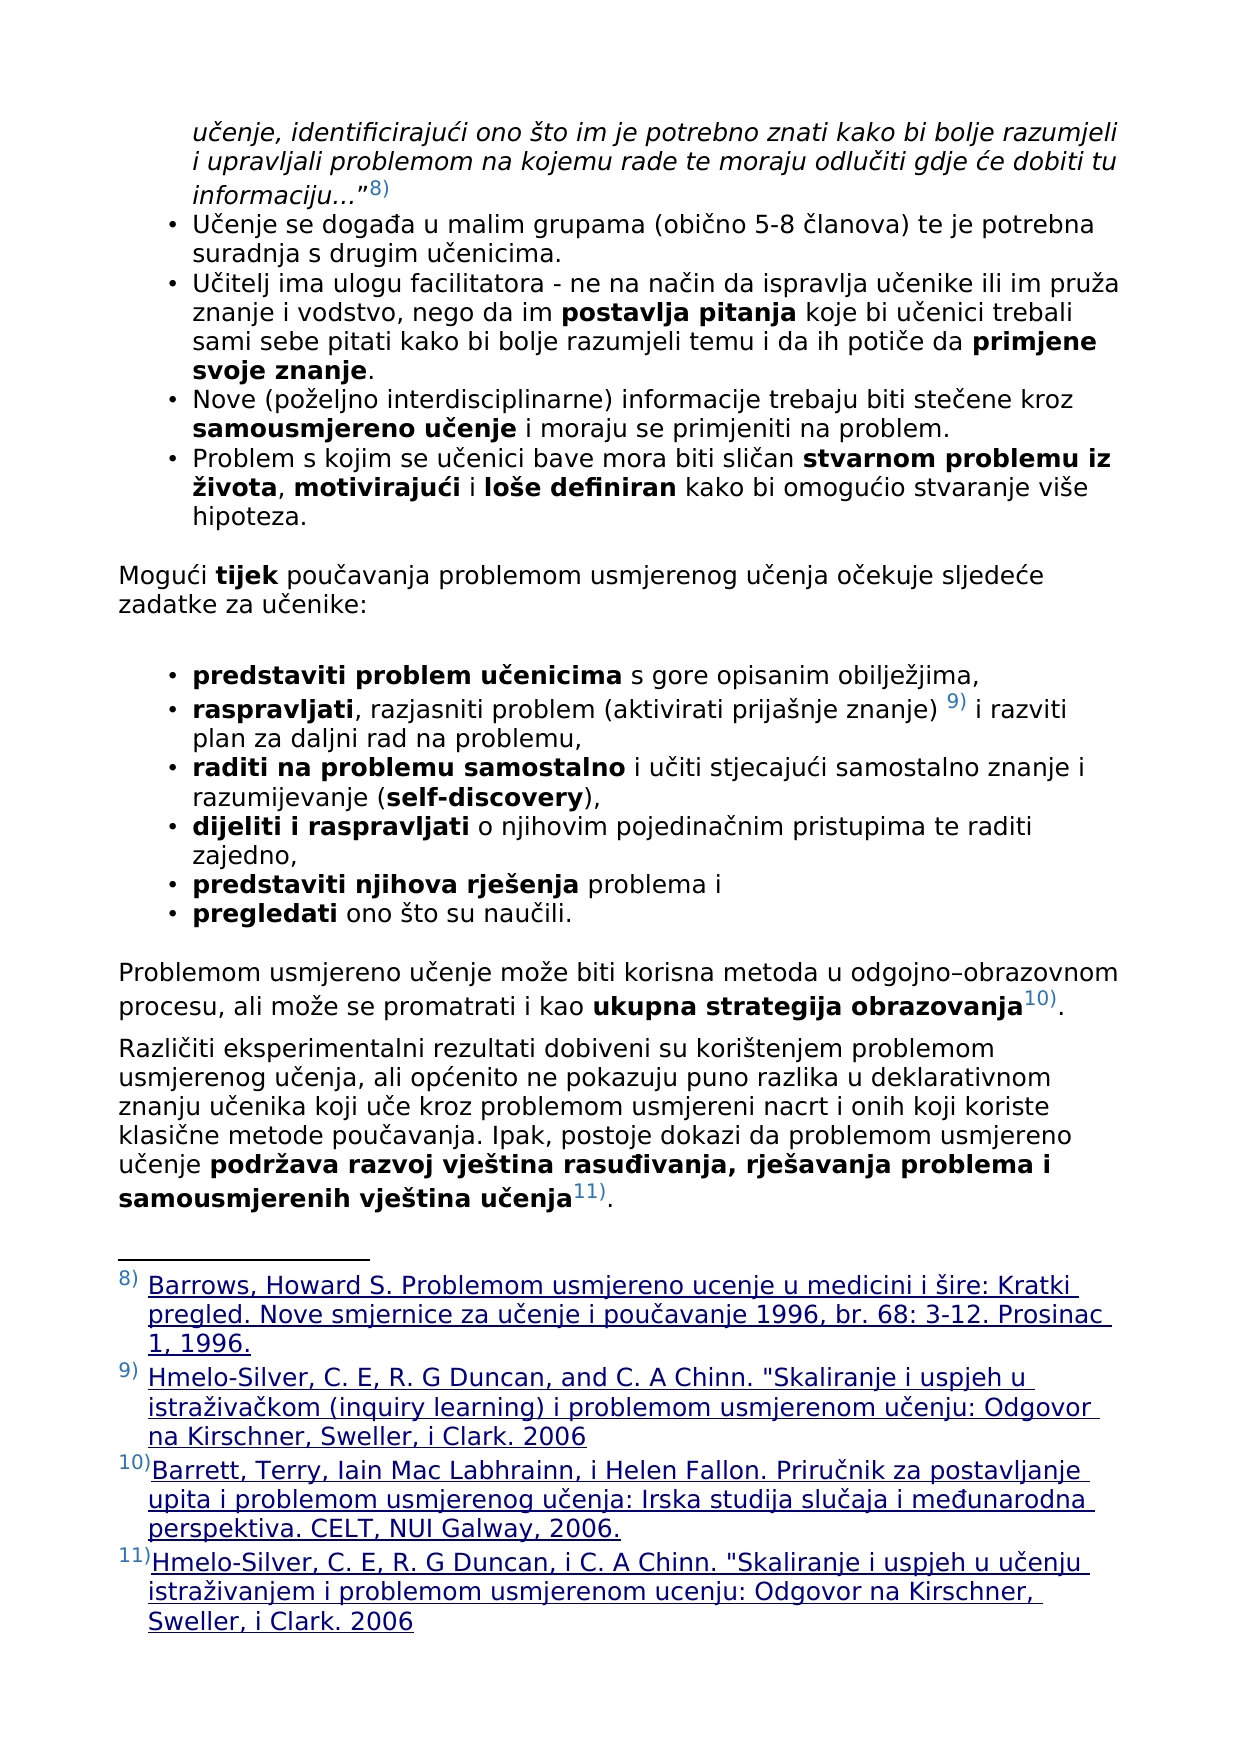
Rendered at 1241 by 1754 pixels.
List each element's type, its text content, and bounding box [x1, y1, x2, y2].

text Mogući tijek poučavanja problemom usmjerenog učenja očekuje sljedeće zadatke za učenike: [118, 561, 1122, 619]
text Različiti eksperimentalni rezultati dobiveni su korištenjem problemom usmjerenog učenja, ali općenito ne pokazuju puno razlika u deklarativnom znanju učenika koji uče kroz problemom usmjereni nacrt i onih koji koriste klasične metode poučavanja. Ipak, postoje dokazi da problemom usmjereno učenje podržava razvoj vještina rasuđivanja, rješavanja problema i samousmjerenih vještina učenja. [118, 1034, 1122, 1214]
list predstaviti problem učenicima s gore opisanim obilježjima, [177, 661, 1122, 690]
list raditi na problemu samostalno i učiti stjecajući samostalno znanje i razumijevanje (self-discovery), [177, 753, 1122, 812]
list raspravljati, razjasniti problem (aktivirati prijašnje znanje) i razviti plan za daljni rad na problemu, [177, 690, 1122, 753]
list pregledati ono što su naučili. [177, 899, 1122, 928]
list učenje, identificirajući ono što im je potrebno znati kako bi bolje razumjeli i upravljali problemom na kojemu rade te moraju odlučiti gdje će dobiti tu informaciju...” [177, 118, 1122, 211]
text Barrett, Terry, Iain Mac Labhrainn, i Helen Fallon. Priručnik za postavljanje upita i problemom usmjerenog učenja: Irska studija slučaja i međunarodna perspektiva. CELT, NUI Galway, 2006. [118, 1451, 1122, 1543]
list Nove (poželjno interdisciplinarne) informacije trebaju biti stečene kroz samousmjereno učenje i moraju se primjeniti na problem. [177, 386, 1122, 444]
list predstaviti njihova rješenja problema i [177, 870, 1122, 899]
list Učenje se događa u malim grupama (obično 5-8 članova) te je potrebna suradnja s drugim učenicima. [177, 211, 1122, 269]
list Hmelo-Silver, C. E, R. G Duncan, and C. A Chinn. "Skaliranje i uspjeh u istraživačkom (inquiry learning) i problemom usmjerenom učenju: Odgovor na Kirschner, Sweller, i Clark. 2006 [118, 1359, 1122, 1451]
list Učitelj ima ulogu facilitatora - ne na način da ispravlja učenike ili im pruža znanje i vodstvo, nego da im postavlja pitanja koje bi učenici trebali sami sebe pitati kako bi bolje razumjeli temu i da ih potiče da primjene svoje znanje. [177, 269, 1122, 386]
list Barrows, Howard S. Problemom usmjereno ucenje u medicini i šire: Kratki pregled. Nove smjernice za učenje i poučavanje 1996, br. 68: 3-12. Prosinac 1, 1996. [118, 1266, 1122, 1359]
text Hmelo-Silver, C. E, R. G Duncan, i C. A Chinn. "Skaliranje i uspjeh u učenju istraživanjem i problemom usmjerenom ucenju: Odgovor na Kirschner, Sweller, i Clark. 2006 [118, 1543, 1122, 1636]
text Problemom usmjereno učenje može biti korisna metoda u odgojno–obrazovnom procesu, ali može se promatrati i kao ukupna strategija obrazovanja. [118, 958, 1122, 1021]
list Problem s kojim se učenici bave mora biti sličan stvarnom problemu iz života, motivirajući i loše definiran kako bi omogućio stvaranje više hipoteza. [177, 444, 1122, 531]
list dijeliti i raspravljati o njihovim pojedinačnim pristupima te raditi zajedno, [177, 812, 1122, 870]
